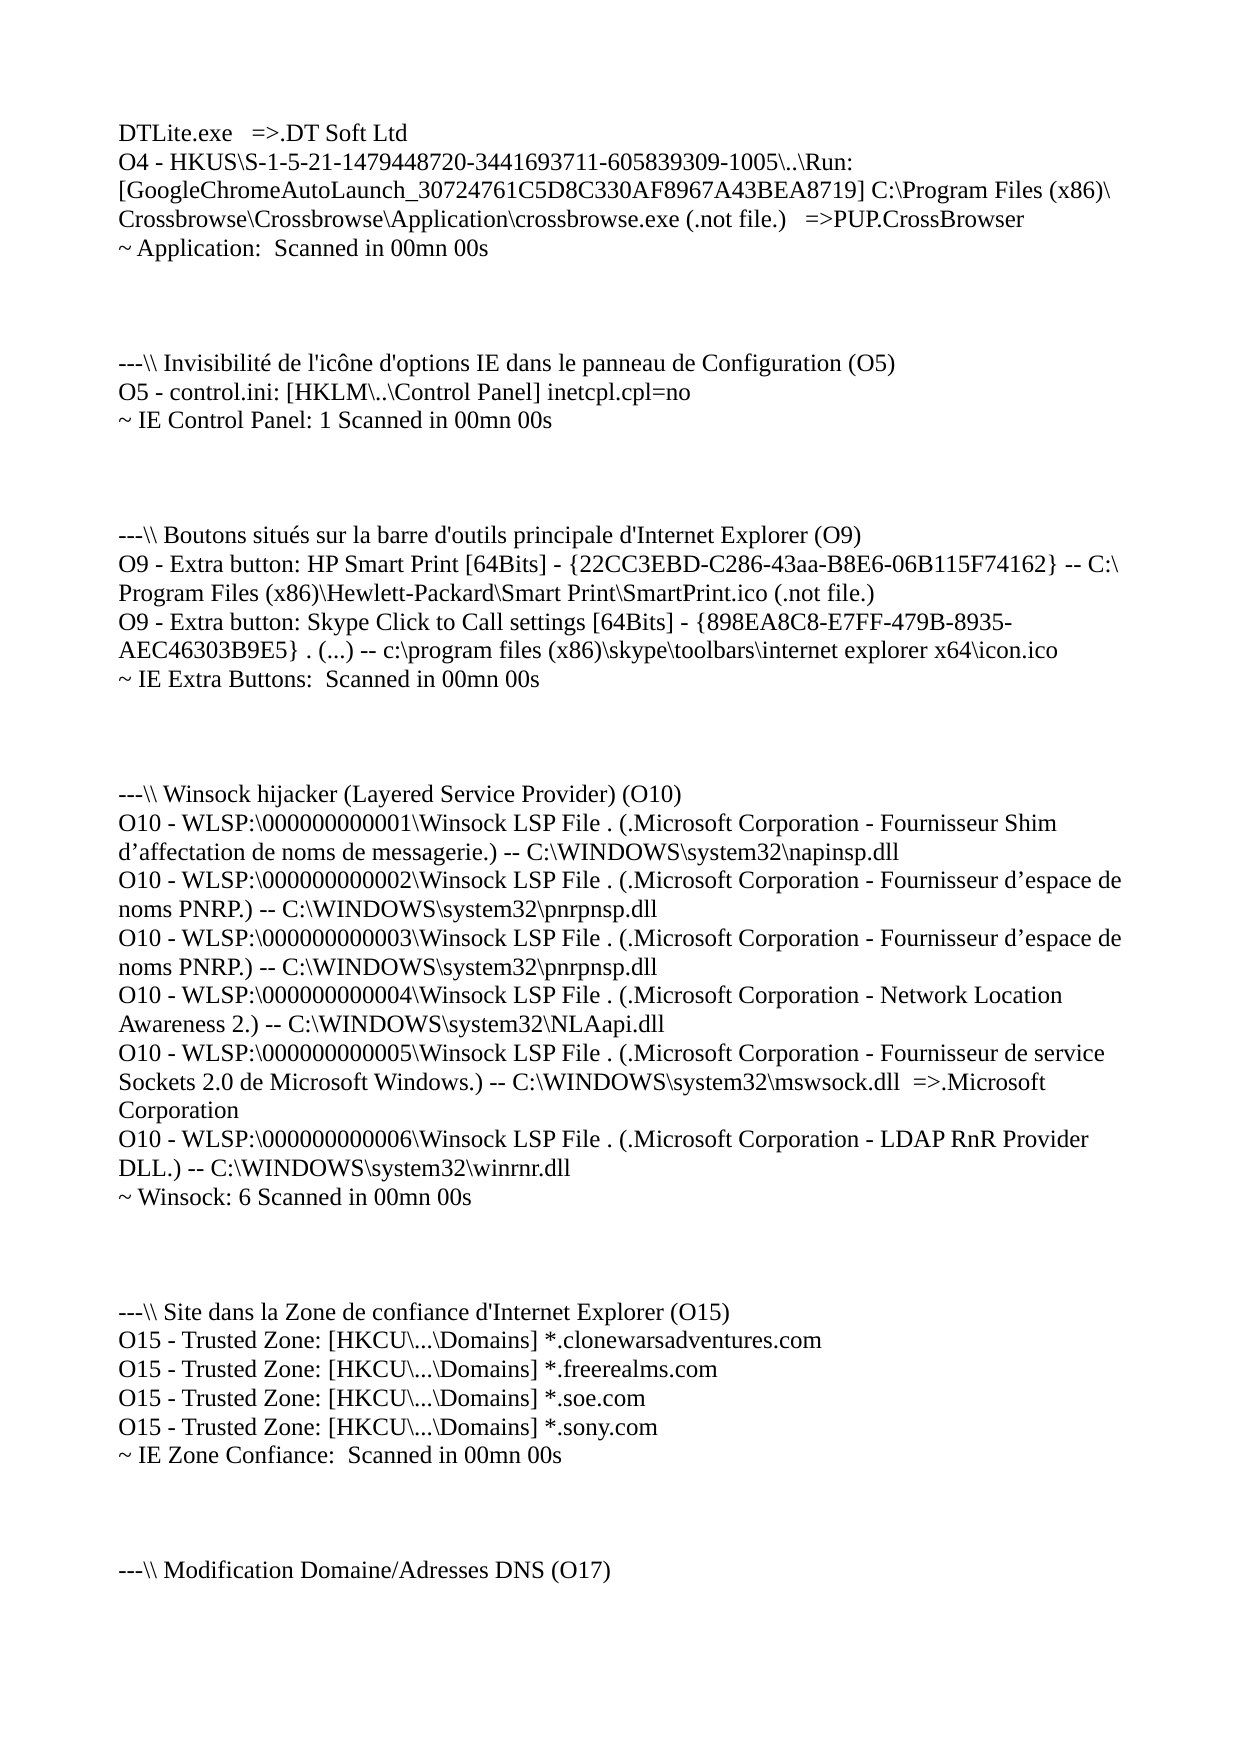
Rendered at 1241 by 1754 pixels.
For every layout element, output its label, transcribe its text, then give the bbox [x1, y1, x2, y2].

text ~ IE Zone Confiance: Scanned in 00mn 00s [118, 1441, 1122, 1469]
text ~ IE Extra Buttons: Scanned in 00mn 00s [118, 664, 1122, 693]
text ~ IE Control Panel: 1 Scanned in 00mn 00s [118, 406, 1122, 434]
text ---\\ Site dans la Zone de confiance d'Internet Explorer (O15) [118, 1297, 1122, 1326]
text O15 - Trusted Zone: [HKCU\...\Domains] *.soe.com [118, 1383, 1122, 1412]
text O10 - WLSP:\000000000001\Winsock LSP File . (.Microsoft Corporation - Fournisseur Shim d’affectation de noms de messagerie.) -- C:\WINDOWS\system32\napinsp.dll [118, 808, 1122, 866]
text O10 - WLSP:\000000000002\Winsock LSP File . (.Microsoft Corporation - Fournisseur d’espace de noms PNRP.) -- C:\WINDOWS\system32\pnrpnsp.dll [118, 866, 1122, 923]
text O4 - HKUS\S-1-5-21-1479448720-3441693711-605839309-1005\..\Run: [GoogleChromeAutoLaunch_30724761C5D8C330AF8967A43BEA8719] C:\Program Files (x86)\Crossbrowse\Crossbrowse\Application\crossbrowse.exe (.not file.) =>PUP.CrossBrowser [118, 147, 1122, 233]
text O9 - Extra button: HP Smart Print [64Bits] - {22CC3EBD-C286-43aa-B8E6-06B115F74162} -- C:\Program Files (x86)\Hewlett-Packard\Smart Print\SmartPrint.ico (.not file.) [118, 549, 1122, 607]
text ~ Winsock: 6 Scanned in 00mn 00s [118, 1182, 1122, 1211]
text O10 - WLSP:\000000000004\Winsock LSP File . (.Microsoft Corporation - Network Location Awareness 2.) -- C:\WINDOWS\system32\NLAapi.dll [118, 981, 1122, 1038]
text ---\\ Modification Domaine/Adresses DNS (O17) [118, 1556, 1122, 1584]
text ~ Application: Scanned in 00mn 00s [118, 233, 1122, 262]
text O5 - control.ini: [HKLM\..\Control Panel] inetcpl.cpl=no [118, 377, 1122, 406]
text ---\\ Invisibilité de l'icône d'options IE dans le panneau de Configuration (O5) [118, 348, 1122, 377]
text O15 - Trusted Zone: [HKCU\...\Domains] *.clonewarsadventures.com [118, 1326, 1122, 1354]
text O10 - WLSP:\000000000006\Winsock LSP File . (.Microsoft Corporation - LDAP RnR Provider DLL.) -- C:\WINDOWS\system32\winrnr.dll [118, 1124, 1122, 1182]
text O10 - WLSP:\000000000003\Winsock LSP File . (.Microsoft Corporation - Fournisseur d’espace de noms PNRP.) -- C:\WINDOWS\system32\pnrpnsp.dll [118, 923, 1122, 981]
text ---\\ Winsock hijacker (Layered Service Provider) (O10) [118, 779, 1122, 808]
text O15 - Trusted Zone: [HKCU\...\Domains] *.sony.com [118, 1412, 1122, 1441]
text DTLite.exe =>.DT Soft Ltd [118, 118, 1122, 147]
text O15 - Trusted Zone: [HKCU\...\Domains] *.freerealms.com [118, 1354, 1122, 1383]
text ---\\ Boutons situés sur la barre d'outils principale d'Internet Explorer (O9) [118, 521, 1122, 549]
text O9 - Extra button: Skype Click to Call settings [64Bits] - {898EA8C8-E7FF-479B-8935-AEC46303B9E5} . (...) -- c:\program files (x86)\skype\toolbars\internet explorer x64\icon.ico [118, 607, 1122, 664]
text O10 - WLSP:\000000000005\Winsock LSP File . (.Microsoft Corporation - Fournisseur de service Sockets 2.0 de Microsoft Windows.) -- C:\WINDOWS\system32\mswsock.dll =>.Microsoft Corporation [118, 1038, 1122, 1124]
